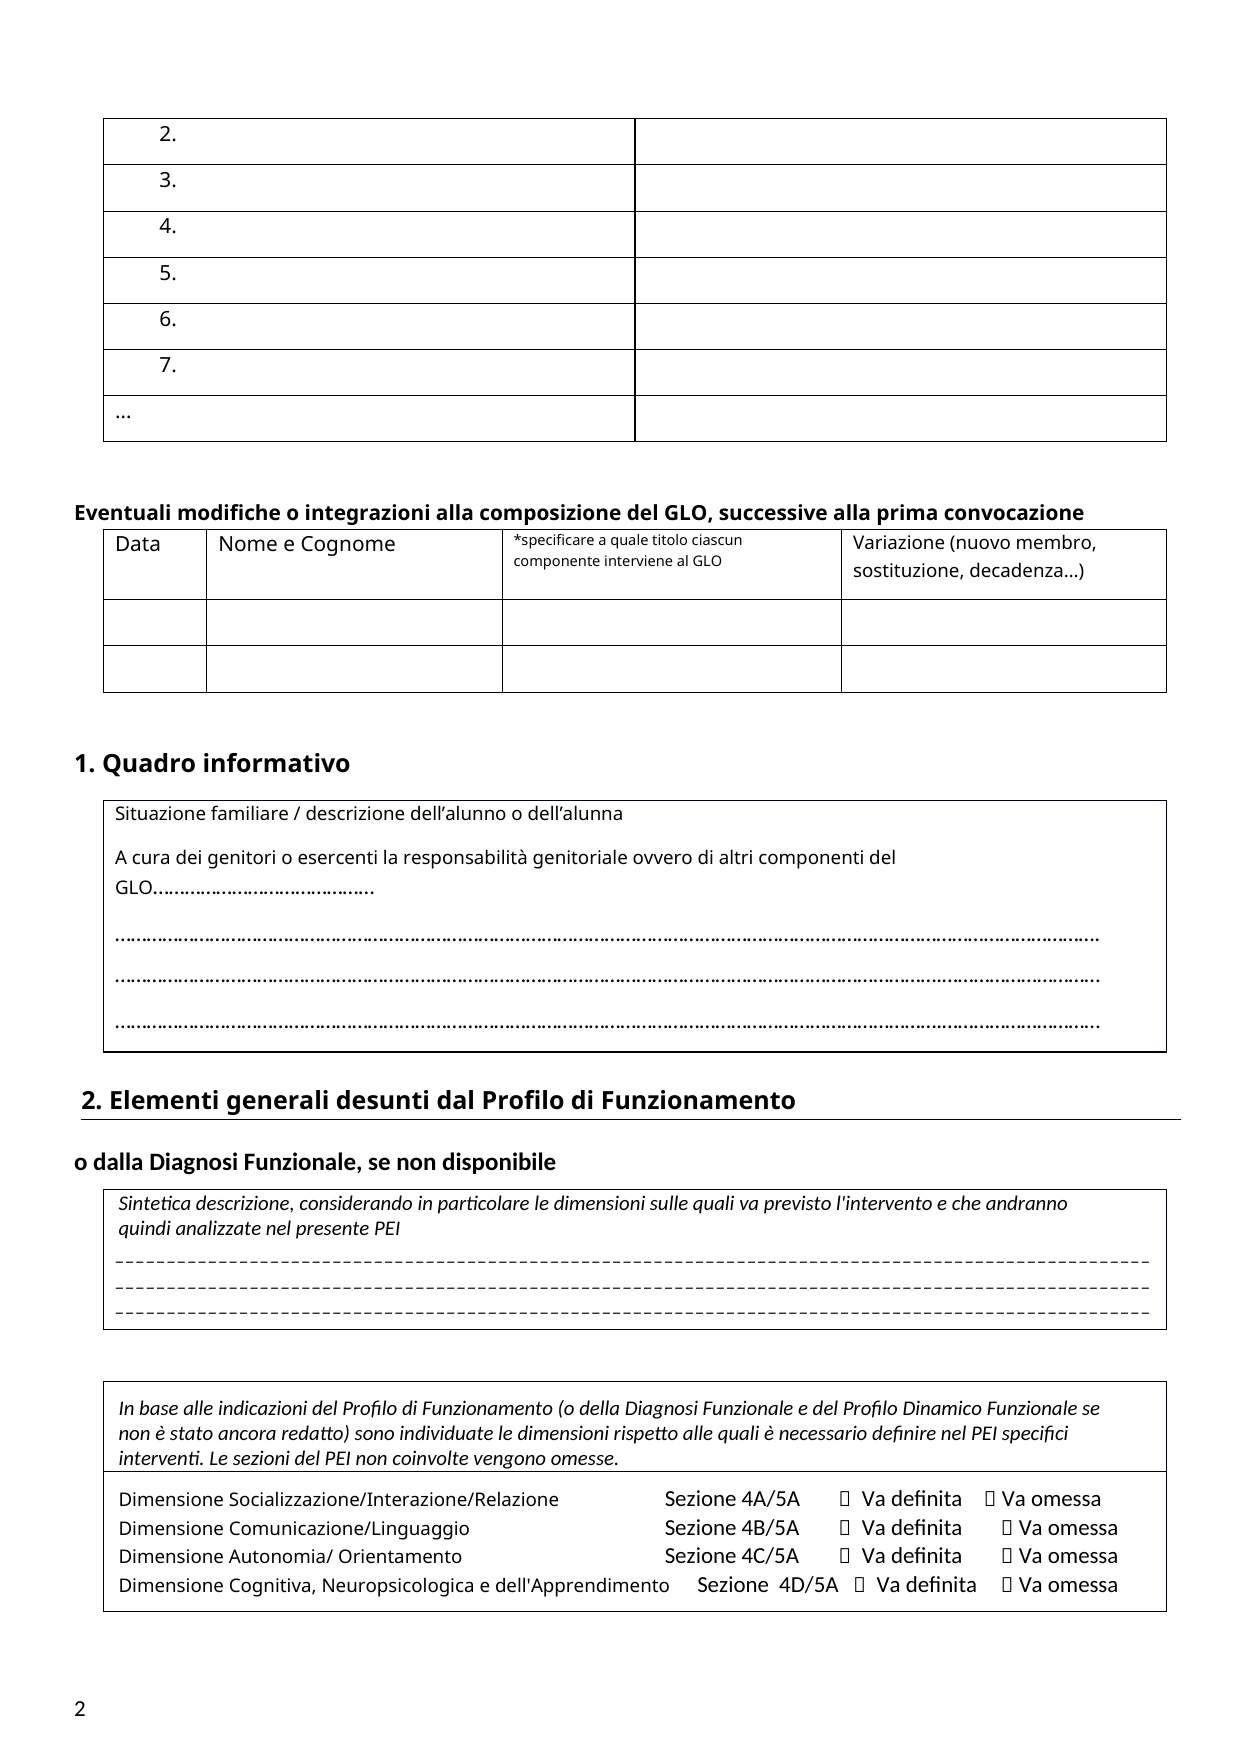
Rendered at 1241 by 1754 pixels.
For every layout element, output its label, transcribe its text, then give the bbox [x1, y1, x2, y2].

table_cell [636, 119, 1166, 164]
table_cell [842, 600, 1166, 645]
table_cell [104, 600, 206, 645]
table_cell [104, 212, 634, 257]
table_header *specificare a quale titolo ciascun componente interviene al GLO [503, 530, 841, 599]
table_cell [207, 646, 502, 692]
table_header Data [104, 530, 206, 599]
table_cell [636, 258, 1166, 303]
table_cell [636, 212, 1166, 257]
table_cell [503, 646, 841, 692]
table_cell … [104, 396, 634, 441]
table_cell [104, 350, 634, 395]
table_cell [104, 646, 206, 692]
table_cell [842, 646, 1166, 692]
table_header In base alle indicazioni del Profilo di Funzionamento (o della Diagnosi Funzionale e del Profilo Dinamico Funzionale se non è stato ancora redatto) sono individuate le dimensioni rispetto alle quali è necessario definire nel PEI specifici interventi. Le sezioni del PEI non coinvolte vengono omesse. [104, 1382, 1166, 1471]
table_cell [104, 304, 634, 349]
text 1. Quadro informativo [74, 746, 1181, 780]
table_cell [636, 350, 1166, 395]
table_cell [636, 304, 1166, 349]
subtitle 2. Elementi generali desunti dal Profilo di Funzionamento [81, 1083, 1181, 1119]
table_cell [503, 600, 841, 645]
text o dalla Diagnosi Funzionale, se non disponibile [74, 1146, 1181, 1176]
table_cell [636, 165, 1166, 211]
table_cell [636, 396, 1166, 441]
text Eventuali modifiche o integrazioni alla composizione del GLO, successive alla prima convocazione [74, 498, 1181, 526]
table_header Nome e Cognome [207, 530, 502, 599]
table_cell [104, 119, 634, 164]
table_header Situazione familiare / descrizione dell’alunno o dell’alunna A cura dei genitori o esercenti la responsabilità genitoriale ovvero di altri componenti del GLO…………………………………… ……………………………………………………………………………………………………………………………………………………………………. ………………………………………………………………………………………………………………………………………….………………………… ………………………………………………………………………………………………………………………………………….………………………… [104, 801, 1166, 1051]
table_header Variazione (nuovo membro, sostituzione, decadenza…) [842, 530, 1166, 599]
table_cell [207, 600, 502, 645]
table_cell Dimensione Socializzazione/Interazione/Relazione Sezione 4A/5A  Va definita  Va omessa Dimensione Comunicazione/Linguaggio Sezione 4B/5A  Va definita  Va omessa Dimensione Autonomia/ Orientamento Sezione 4C/5A  Va definita  Va omessa Dimensione Cognitiva, Neuropsicologica e dell'Apprendimento Sezione 4D/5A  Va definita  Va omessa [104, 1472, 1166, 1611]
table_cell [104, 258, 634, 303]
table_cell [104, 165, 634, 211]
table_header Sintetica descrizione, considerando in particolare le dimensioni sulle quali va previsto l'intervento e che andranno quindi analizzate nel presente PEI ____________________________________________________________________________________________________________________________________________________________________________________________________________________________________________________________________________________________________________ [104, 1190, 1166, 1329]
